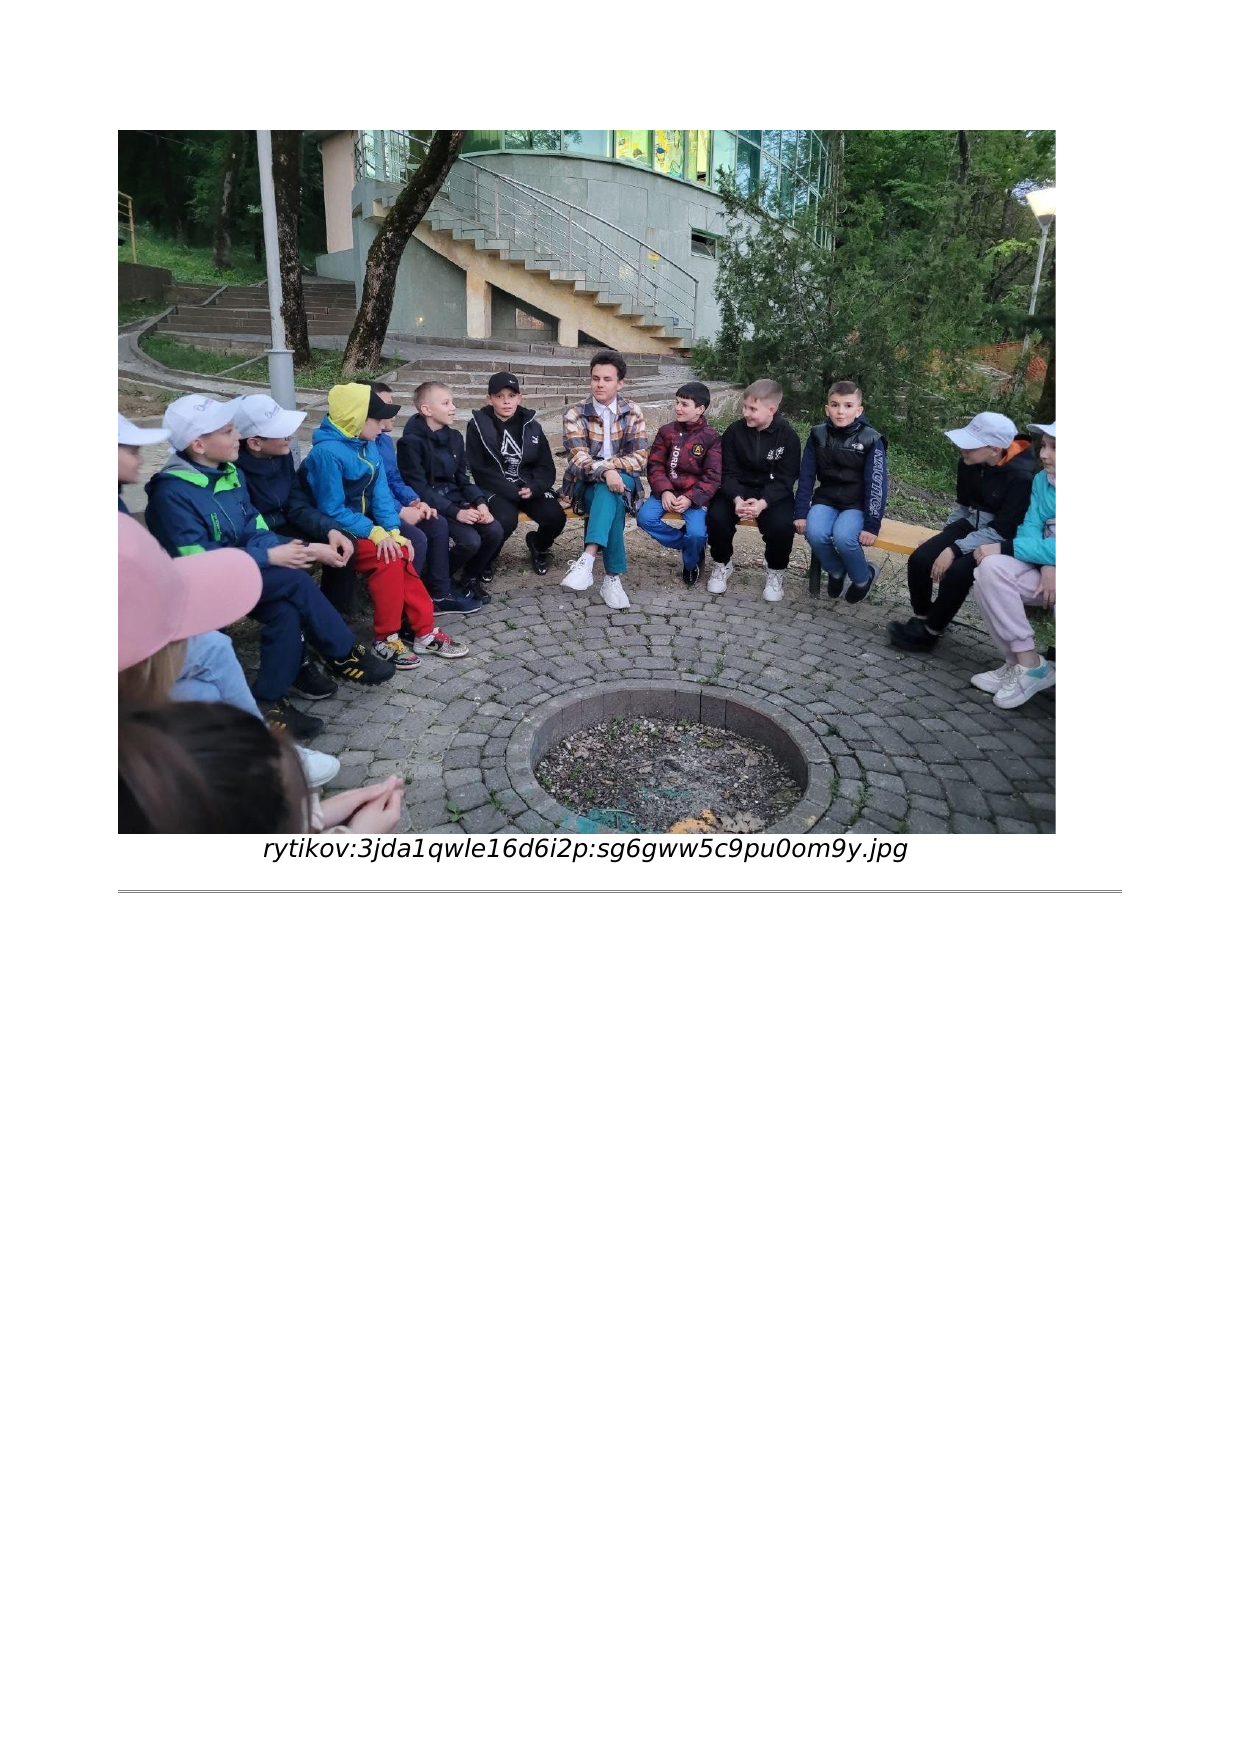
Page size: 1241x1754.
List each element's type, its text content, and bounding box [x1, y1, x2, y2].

text rytikov:3jda1qwle16d6i2p:sg6gww5c9pu0om9y.jpg [118, 834, 1056, 863]
picture [118, 130, 1056, 834]
